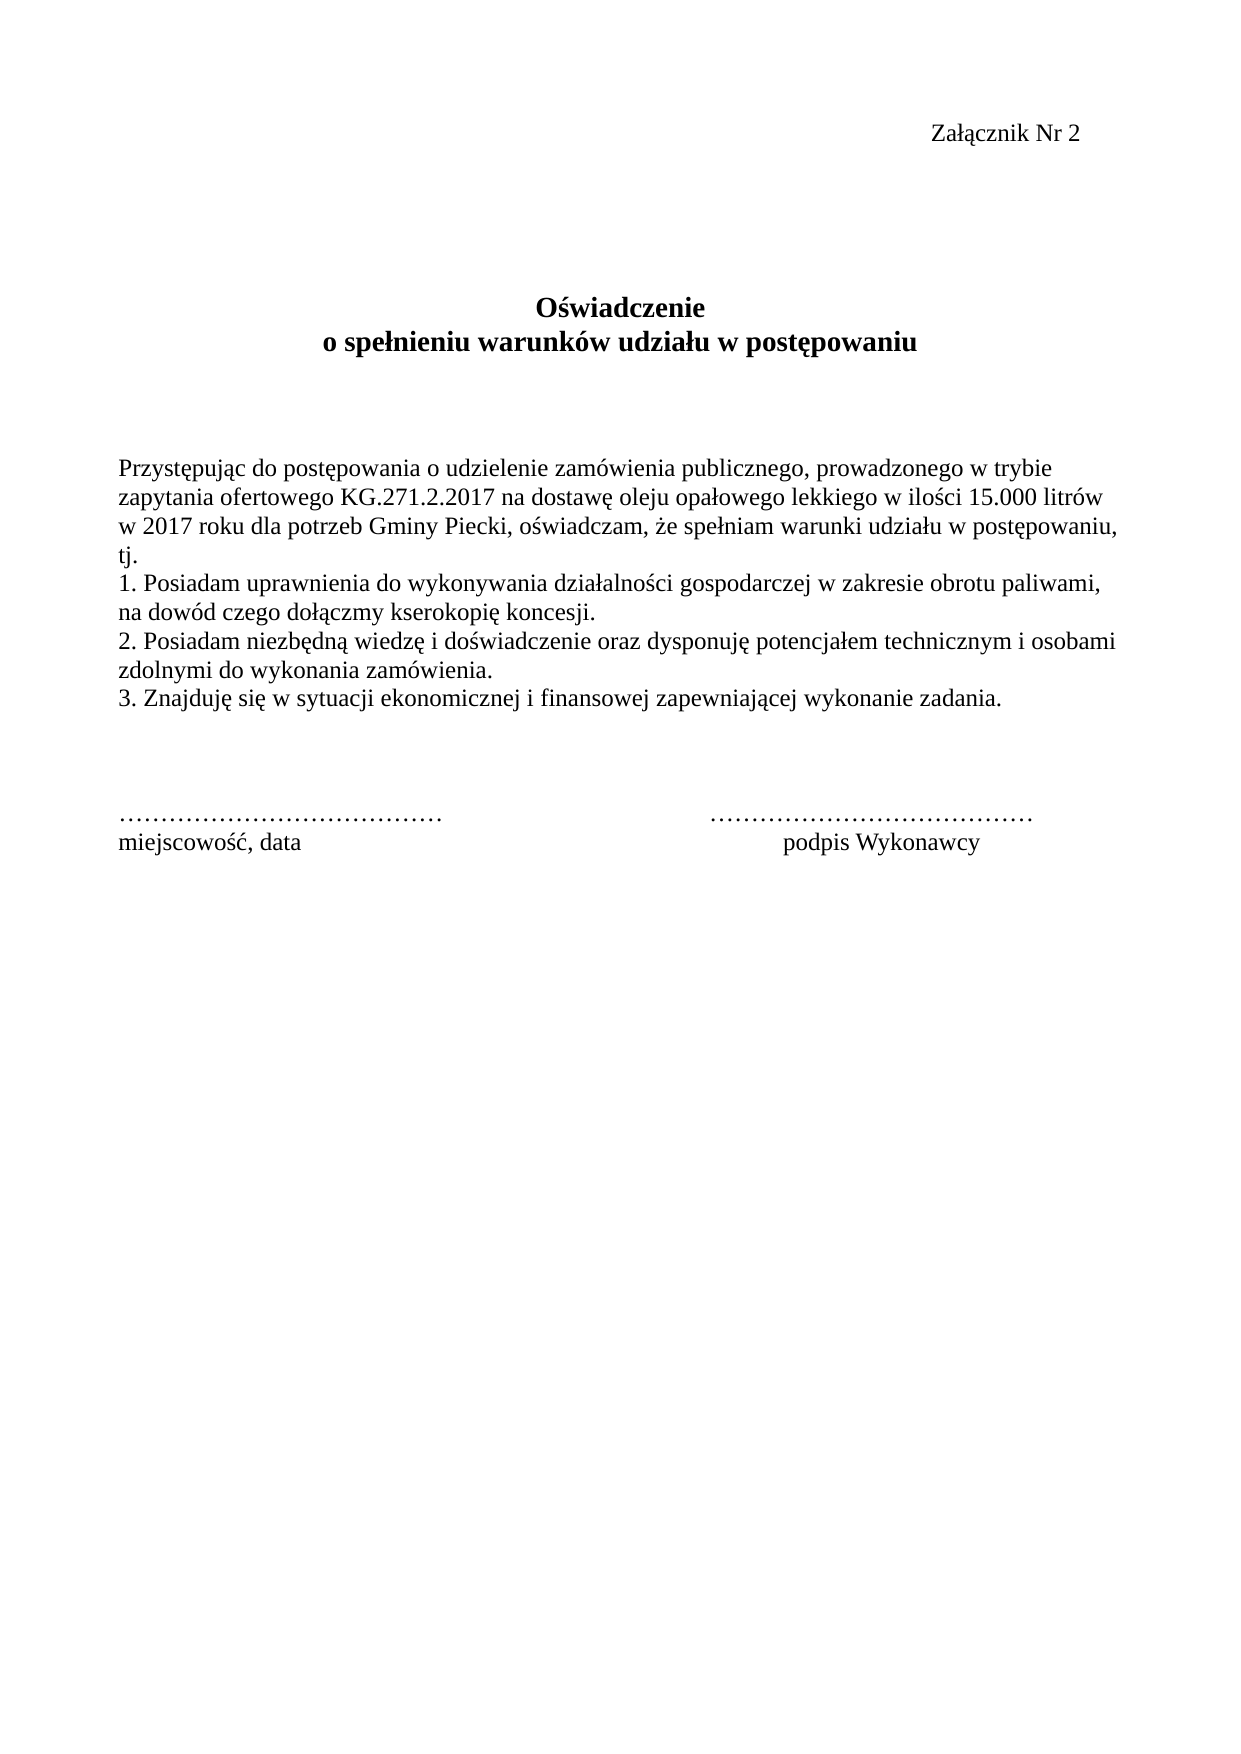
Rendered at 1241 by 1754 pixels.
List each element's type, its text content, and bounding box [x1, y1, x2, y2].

text ………………………………… ………………………………… [118, 798, 1122, 827]
text 3. Znajduję się w sytuacji ekonomicznej i finansowej zapewniającej wykonanie zadania. [118, 683, 1122, 712]
text 1. Posiadam uprawnienia do wykonywania działalności gospodarczej w zakresie obrotu paliwami, na dowód czego dołączmy kserokopię koncesji. [118, 568, 1122, 626]
text Oświadczenie [118, 291, 1122, 324]
text o spełnieniu warunków udziału w postępowaniu [118, 324, 1122, 358]
text miejscowość, data podpis Wykonawcy [118, 827, 1122, 856]
text 2. Posiadam niezbędną wiedzę i doświadczenie oraz dysponuję potencjałem technicznym i osobami zdolnymi do wykonania zamówienia. [118, 626, 1122, 683]
text Przystępując do postępowania o udzielenie zamówienia publicznego, prowadzonego w trybie zapytania ofertowego KG.271.2.2017 na dostawę oleju opałowego lekkiego w ilości 15.000 litrów w 2017 roku dla potrzeb Gminy Piecki, oświadczam, że spełniam warunki udziału w postępowaniu, tj. [118, 453, 1122, 568]
text Załącznik Nr 2 [118, 118, 1122, 147]
